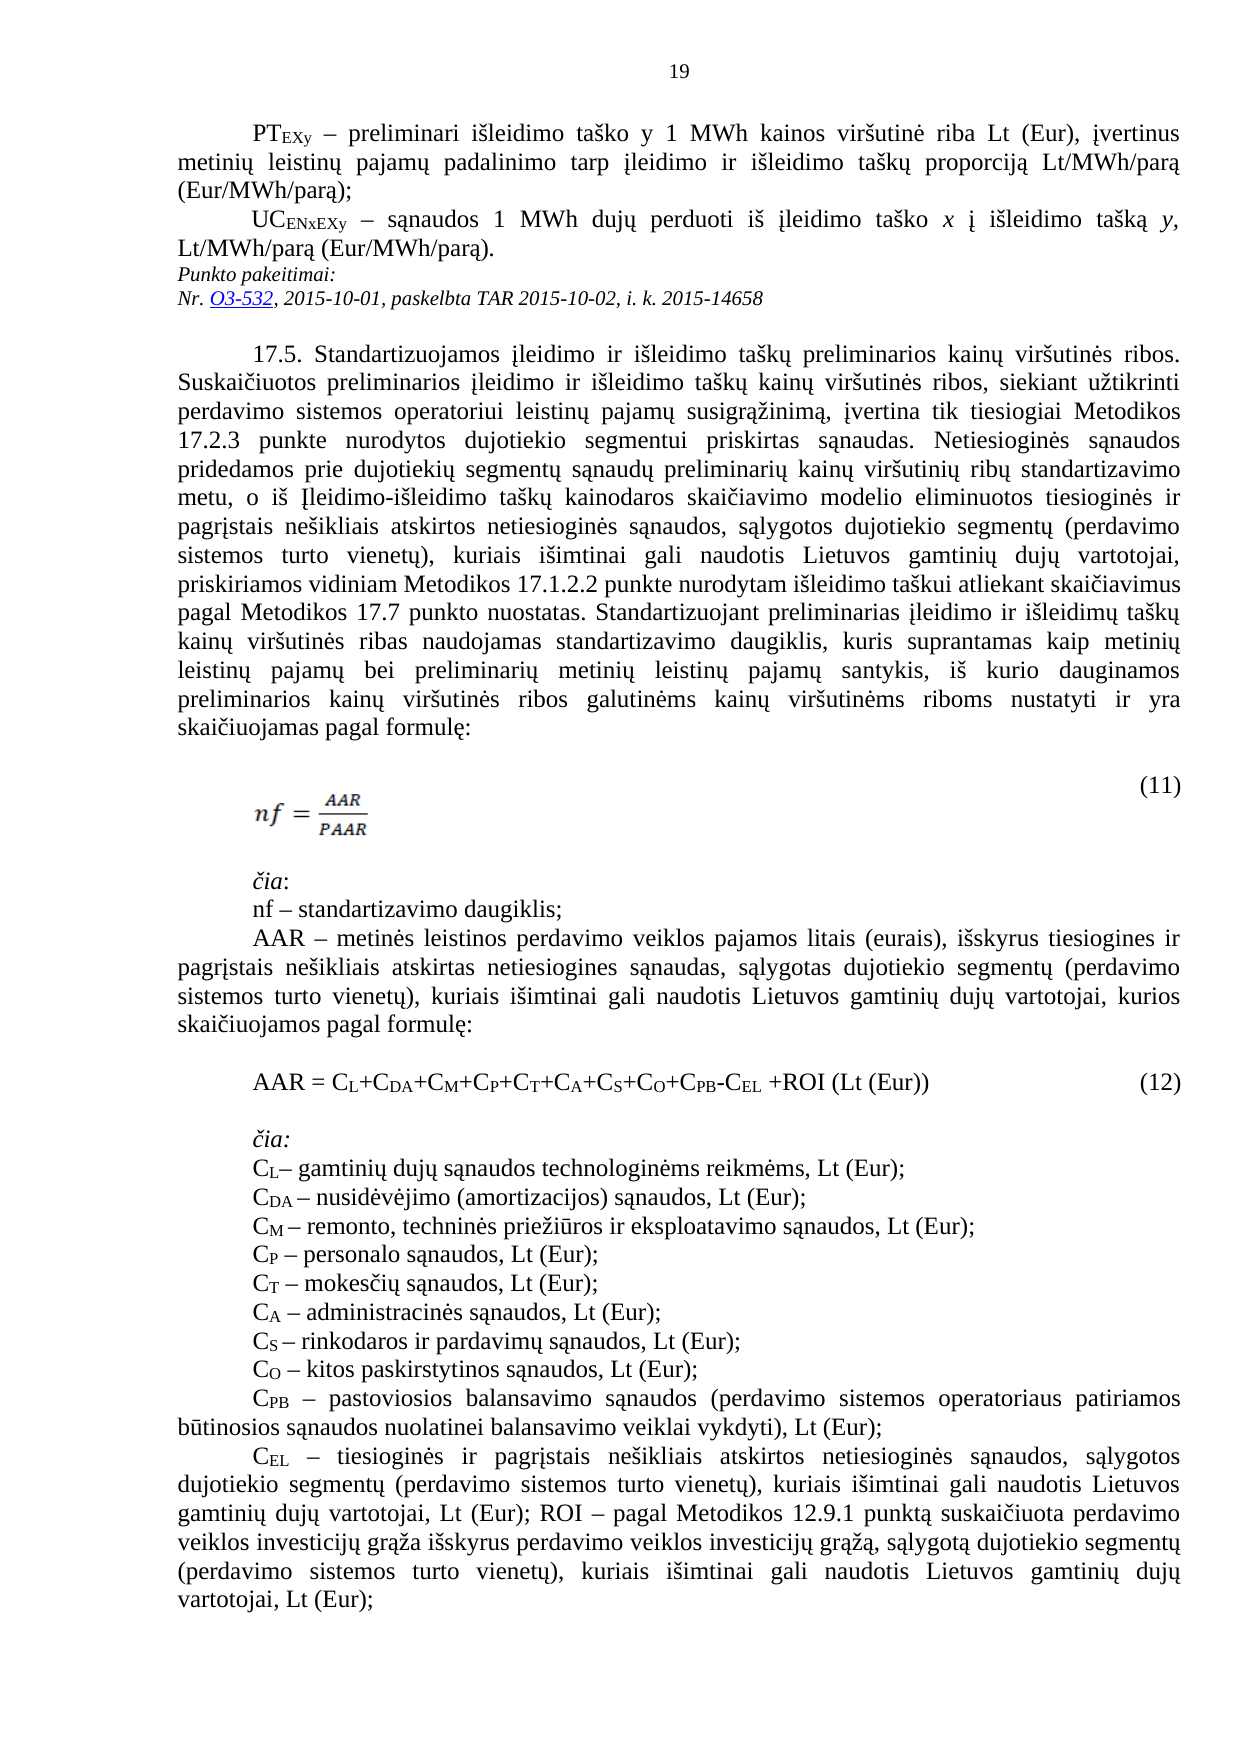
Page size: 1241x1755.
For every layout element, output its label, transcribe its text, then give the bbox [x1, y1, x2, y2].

text CPB – pastoviosios balansavimo sąnaudos (perdavimo sistemos operatoriaus patiriamos būtinosios sąnaudos nuolatinei balansavimo veiklai vykdyti), Lt (Eur); [177, 1383, 1181, 1441]
text CEL – tiesioginės ir pagrįstais nešikliais atskirtos netiesioginės sąnaudos, sąlygotos dujotiekio segmentų (perdavimo sistemos turto vienetų), kuriais išimtinai gali naudotis Lietuvos gamtinių dujų vartotojai, Lt (Eur); ROI – pagal Metodikos 12.9.1 punktą suskaičiuota perdavimo veiklos investicijų grąža išskyrus perdavimo veiklos investicijų grąžą, sąlygotą dujotiekio segmentų (perdavimo sistemos turto vienetų), kuriais išimtinai gali naudotis Lietuvos gamtinių dujų vartotojai, Lt (Eur); [177, 1441, 1181, 1613]
text CL– gamtinių dujų sąnaudos technologinėms reikmėms, Lt (Eur); [177, 1153, 1181, 1182]
text AAR – metinės leistinos perdavimo veiklos pajamos litais (eurais), išskyrus tiesiogines ir pagrįstais nešikliais atskirtas netiesiogines sąnaudas, sąlygotas dujotiekio segmentų (perdavimo sistemos turto vienetų), kuriais išimtinai gali naudotis Lietuvos gamtinių dujų vartotojai, kurios skaičiuojamos pagal formulę: [177, 923, 1181, 1038]
text 17.5. Standartizuojamos įleidimo ir išleidimo taškų preliminarios kainų viršutinės ribos. Suskaičiuotos preliminarios įleidimo ir išleidimo taškų kainų viršutinės ribos, siekiant užtikrinti perdavimo sistemos operatoriui leistinų pajamų susigrąžinimą, įvertina tik tiesiogiai Metodikos 17.2.3 punkte nurodytos dujotiekio segmentui priskirtas sąnaudas. Netiesioginės sąnaudos pridedamos prie dujotiekių segmentų sąnaudų preliminarių kainų viršutinių ribų standartizavimo metu, o iš Įleidimo-išleidimo taškų kainodaros skaičiavimo modelio eliminuotos tiesioginės ir pagrįstais nešikliais atskirtos netiesioginės sąnaudos, sąlygotos dujotiekio segmentų (perdavimo sistemos turto vienetų), kuriais išimtinai gali naudotis Lietuvos gamtinių dujų vartotojai, priskiriamos vidiniam Metodikos 17.1.2.2 punkte nurodytam išleidimo taškui atliekant skaičiavimus pagal Metodikos 17.7 punkto nuostatas. Standartizuojant preliminarias įleidimo ir išleidimų taškų kainų viršutinės ribas naudojamas standartizavimo daugiklis, kuris suprantamas kaip metinių leistinų pajamų bei preliminarių metinių leistinų pajamų santykis, iš kurio dauginamos preliminarios kainų viršutinės ribos galutinėms kainų viršutinėms riboms nustatyti ir yra skaičiuojamas pagal formulę: [177, 339, 1181, 741]
text CP – personalo sąnaudos, Lt (Eur); [177, 1239, 1181, 1268]
text CM – remonto, techninės priežiūros ir eksploatavimo sąnaudos, Lt (Eur); [177, 1211, 1181, 1239]
text CT – mokesčių sąnaudos, Lt (Eur); [177, 1268, 1181, 1297]
text UCENxEXy – sąnaudos 1 MWh dujų perduoti iš įleidimo taško x į išleidimo tašką y, Lt/MWh/parą (Eur/MWh/parą). [177, 204, 1181, 262]
text (11) [177, 770, 1181, 837]
text PTEXy – preliminari išleidimo taško y 1 MWh kainos viršutinė riba Lt (Eur), įvertinus metinių leistinų pajamų padalinimo tarp įleidimo ir išleidimo taškų proporciją Lt/MWh/parą (Eur/MWh/parą); [177, 118, 1181, 204]
text Punkto pakeitimai: [177, 262, 1181, 286]
text nf – standartizavimo daugiklis; [177, 894, 1181, 923]
text AAR = CL+CDA+CM+CP+CT+CA+CS+CO+CPB-CEL +ROI (Lt (Eur)) (12) [177, 1067, 1181, 1096]
text CDA – nusidėvėjimo (amortizacijos) sąnaudos, Lt (Eur); [177, 1182, 1181, 1211]
text CA – administracinės sąnaudos, Lt (Eur); [177, 1297, 1181, 1326]
text Nr. O3-532, 2015-10-01, paskelbta TAR 2015-10-02, i. k. 2015-14658 [177, 286, 1181, 310]
text CO – kitos paskirstytinos sąnaudos, Lt (Eur); [177, 1354, 1181, 1383]
text čia: [177, 1124, 1181, 1153]
text čia: [177, 866, 1181, 894]
text CS – rinkodaros ir pardavimų sąnaudos, Lt (Eur); [177, 1326, 1181, 1354]
